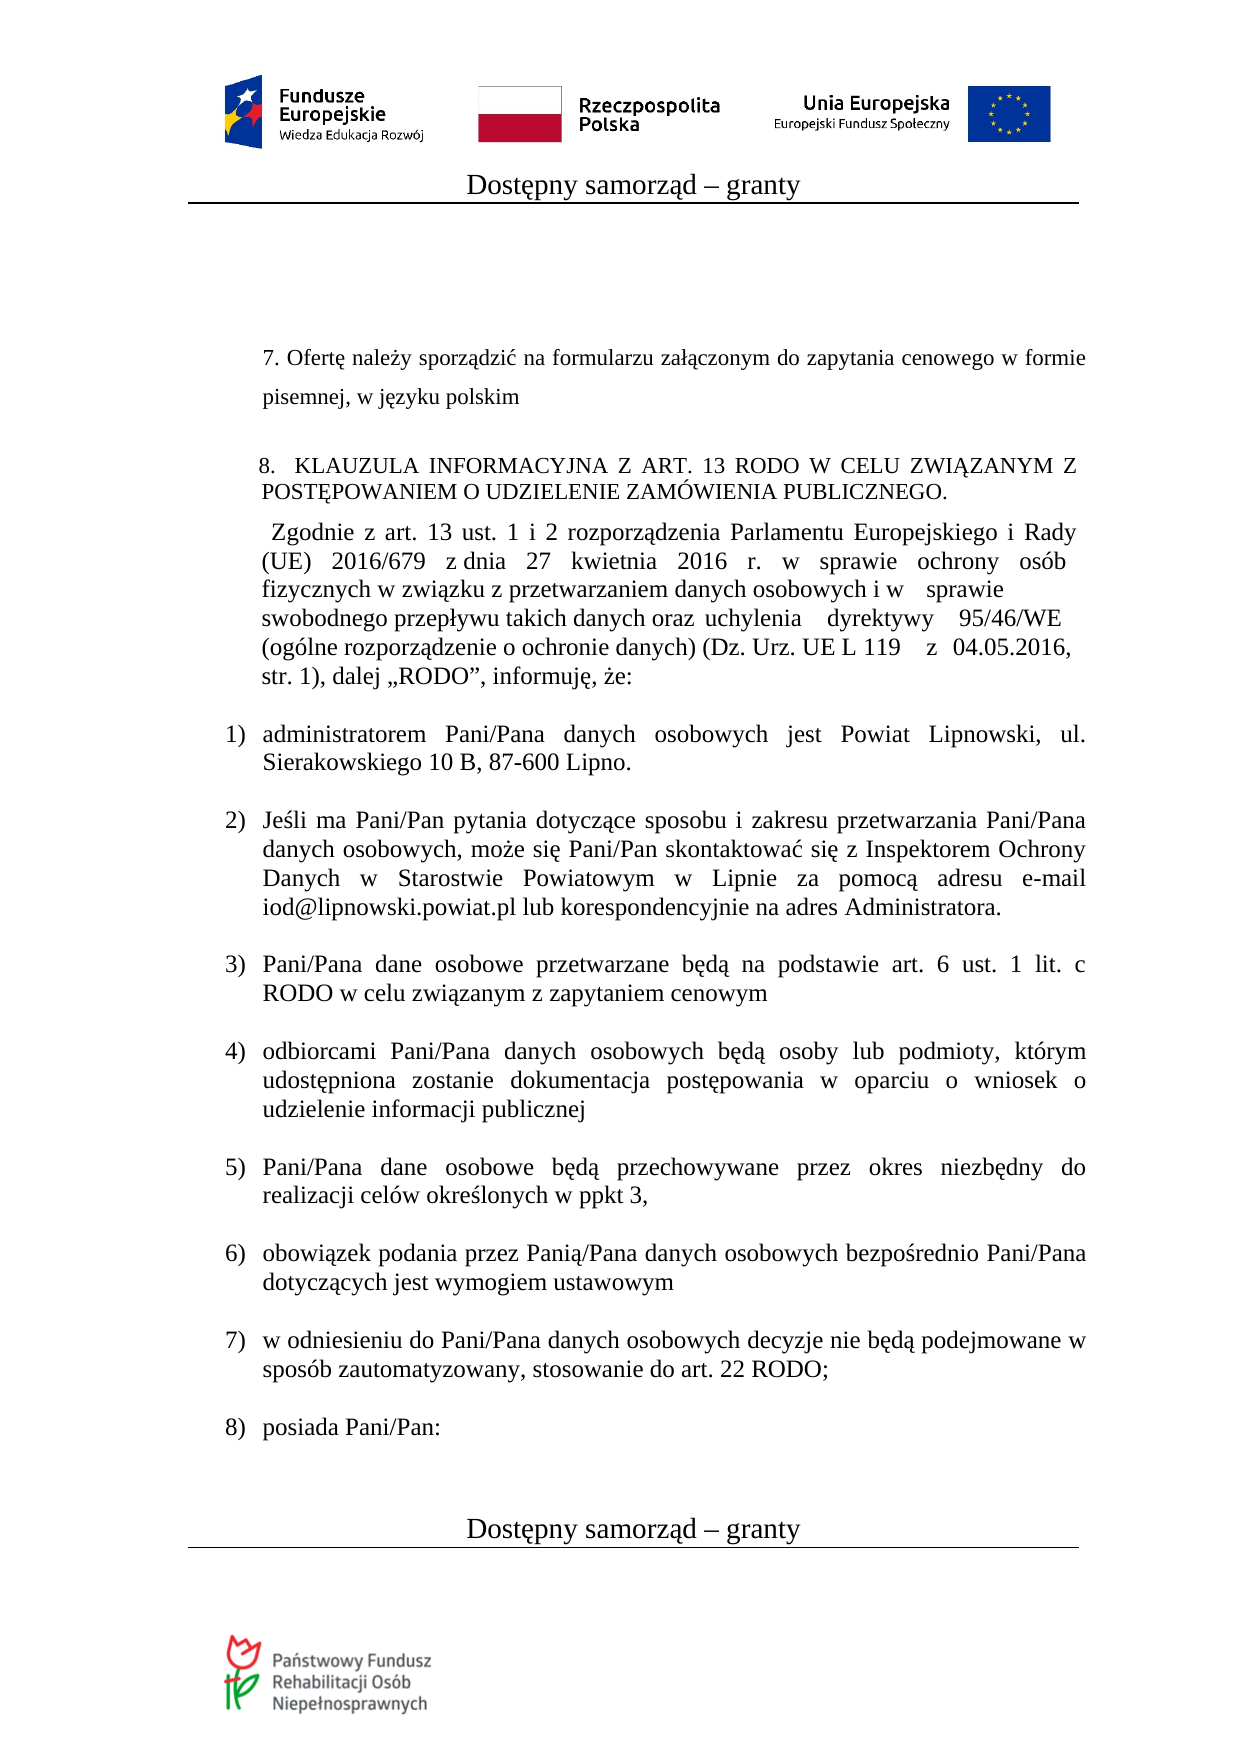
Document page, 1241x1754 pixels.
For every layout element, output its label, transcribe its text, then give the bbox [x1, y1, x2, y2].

list administratorem Pani/Pana danych osobowych jest Powiat Lipnowski, ul. Sierakowskiego 10 B, 87-600 Lipno. [225, 719, 1087, 776]
picture [187, 1600, 468, 1749]
picture [206, 56, 1069, 167]
list obowiązek podania przez Panią/Pana danych osobowych bezpośrednio Pani/Pana dotyczących jest wymogiem ustawowym [225, 1238, 1087, 1296]
list w odniesieniu do Pani/Pana danych osobowych decyzje nie będą podejmowane w sposób zautomatyzowany, stosowanie do art. 22 RODO; [225, 1325, 1087, 1382]
list Pani/Pana dane osobowe przetwarzane będą na podstawie art. 6 ust. 1 lit. c RODO w celu związanym z zapytaniem cenowym [225, 949, 1087, 1007]
list 7. Ofertę należy sporządzić na formularzu załączonym do zapytania cenowego w formie pisemnej, w języku polskim [225, 344, 1087, 410]
list posiada Pani/Pan: [225, 1412, 1087, 1440]
list Dostępny samorząd – granty [187, 127, 1079, 204]
text 8. KLAUZULA INFORMACYJNA Z ART. 13 RODO W CELU ZWIĄZANYM Z POSTĘPOWANIEM O UDZIELENIE ZAMÓWIENIA PUBLICZNEGO. [187, 452, 1087, 505]
text Zgodnie z art. 13 ust. 1 i 2 rozporządzenia Parlamentu Europejskiego i Rady (UE) 2016/679 z dnia 27 kwietnia 2016 r. w sprawie ochrony osób fizycznych w związku z przetwarzaniem danych osobowych i w sprawie swobodnego przepływu takich danych oraz uchylenia dyrektywy 95/46/WE (ogólne rozporządzenie o ochronie danych) (Dz. Urz. UE L 119 z 04.05.2016, str. 1), dalej „RODO”, informuję, że: [187, 517, 1087, 689]
list Pani/Pana dane osobowe będą przechowywane przez okres niezbędny do realizacji celów określonych w ppkt 3, [225, 1152, 1087, 1209]
list Jeśli ma Pani/Pan pytania dotyczące sposobu i zakresu przetwarzania Pani/Pana danych osobowych, może się Pani/Pan skontaktować się z Inspektorem Ochrony Danych w Starostwie Powiatowym w Lipnie za pomocą adresu e-mail iod@lipnowski.powiat.pl lub korespondencyjnie na adres Administratora. [225, 805, 1087, 920]
list Dostępny samorząd – granty [187, 1511, 1079, 1548]
list odbiorcami Pani/Pana danych osobowych będą osoby lub podmioty, którym udostępniona zostanie dokumentacja postępowania w oparciu o wniosek o udzielenie informacji publicznej [225, 1036, 1087, 1122]
